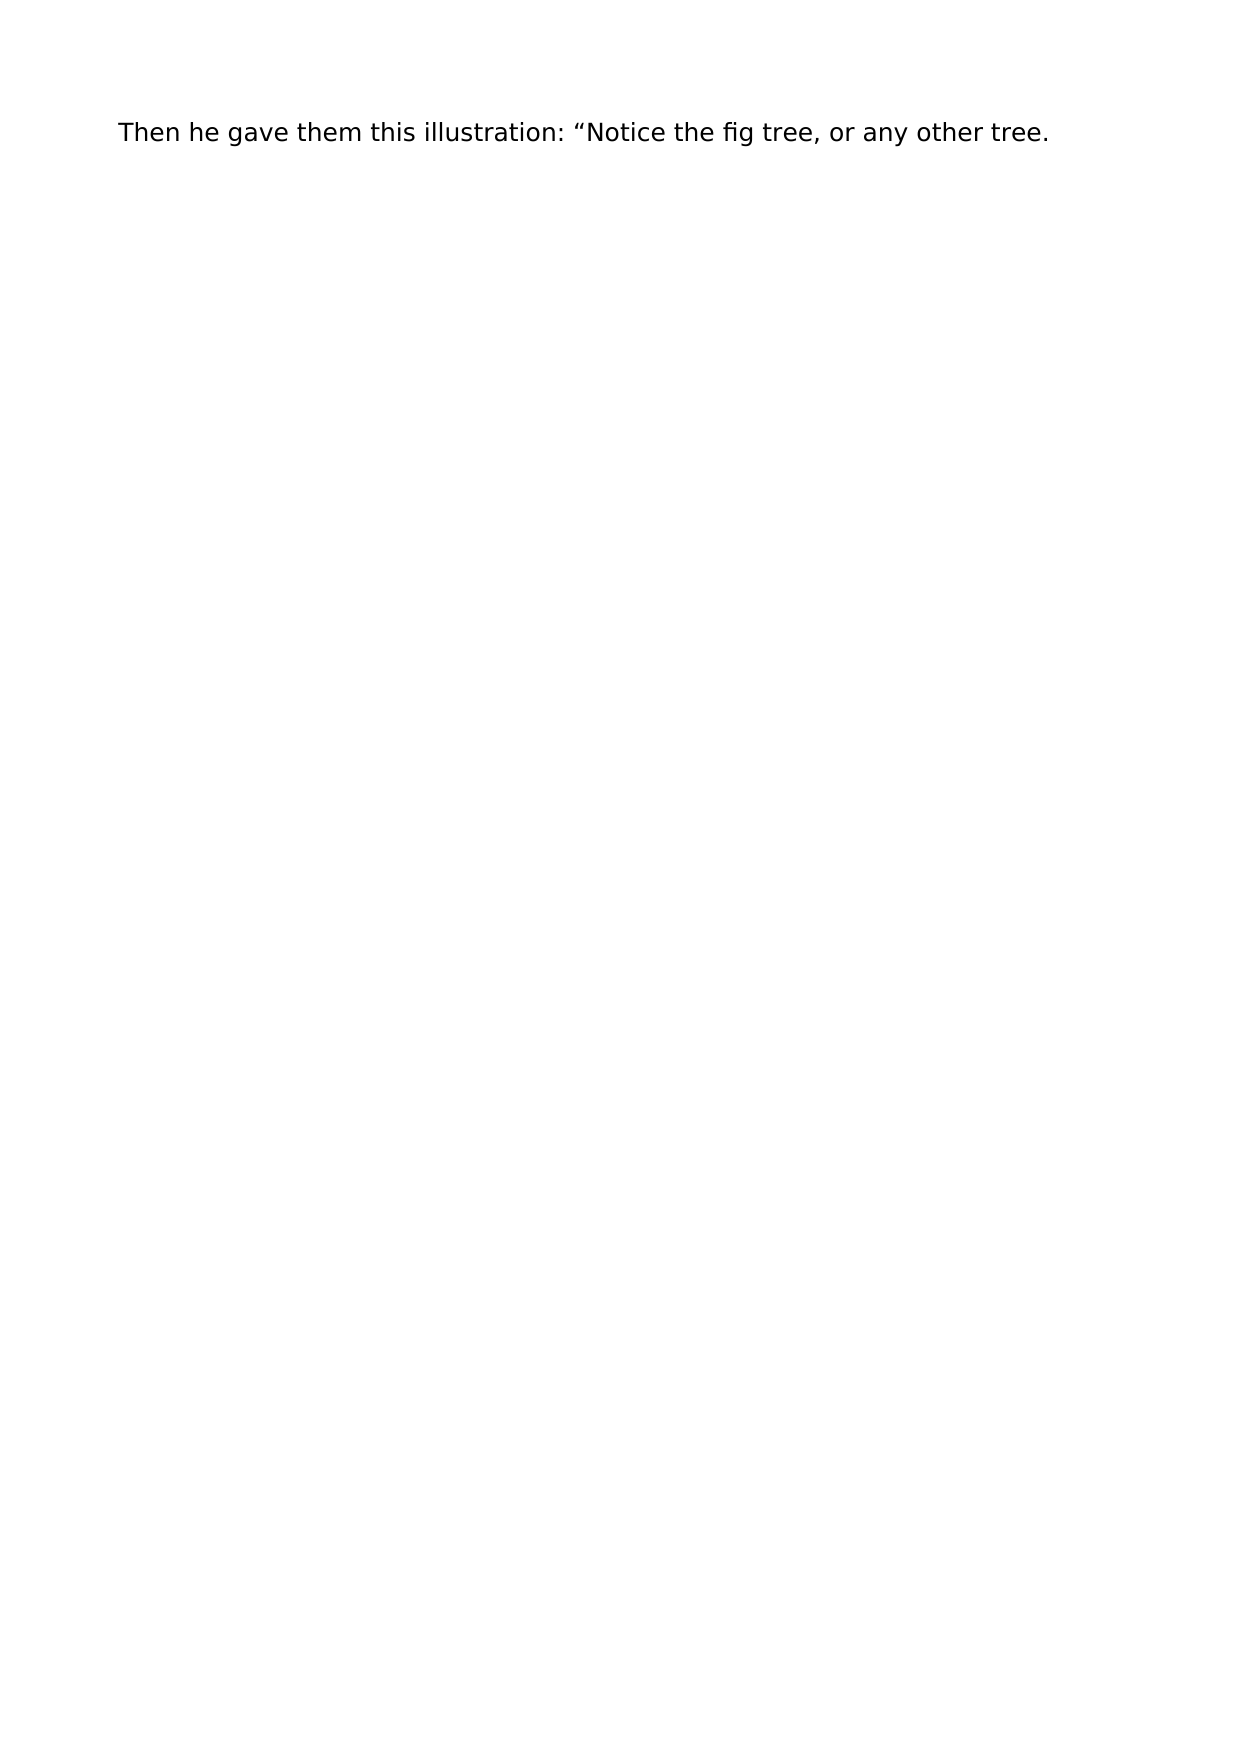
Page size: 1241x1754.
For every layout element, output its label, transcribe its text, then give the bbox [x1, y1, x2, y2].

text Then he gave them this illustration: “Notice the fig tree, or any other tree. [118, 118, 1122, 147]
